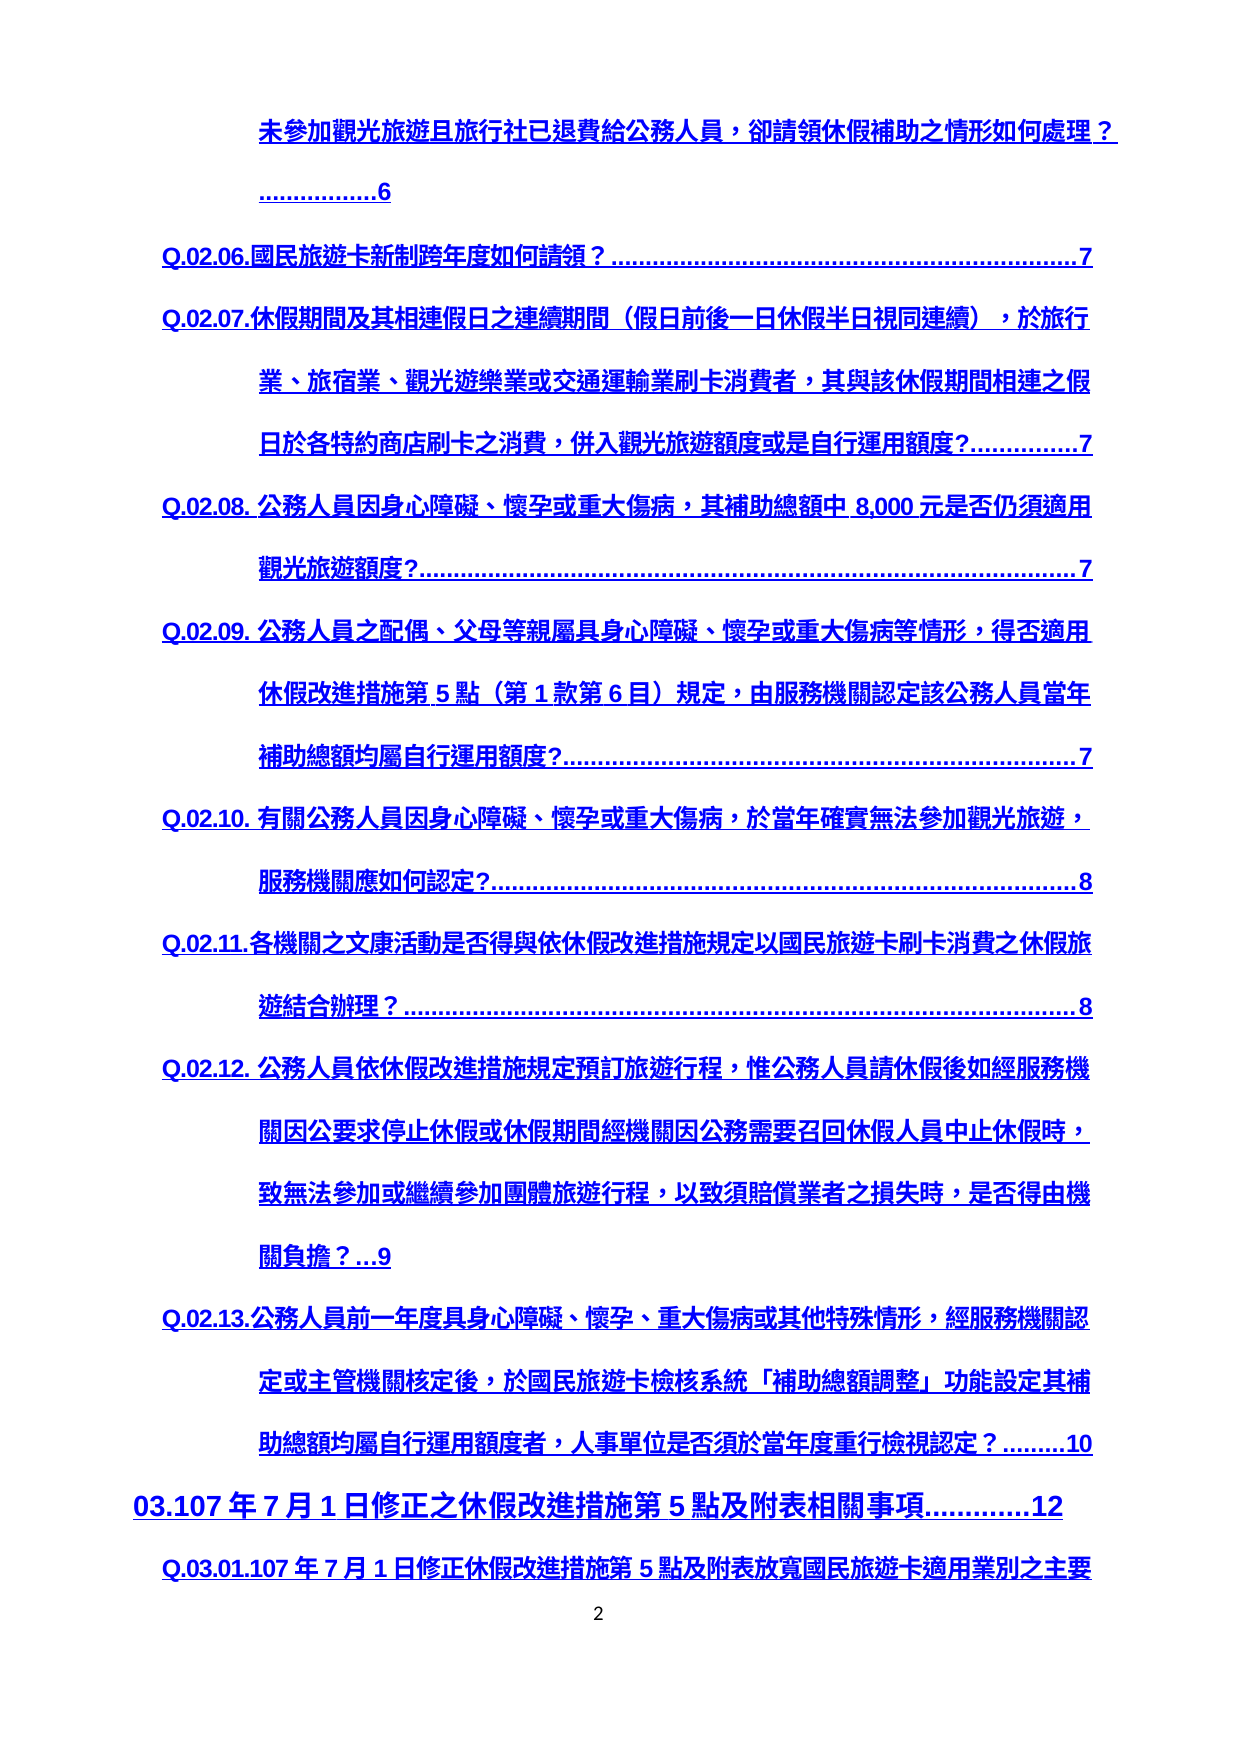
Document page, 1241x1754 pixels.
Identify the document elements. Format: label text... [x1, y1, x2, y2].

text [162, 268, 1093, 275]
text Q.02.12. 公務人員依休假改進措施規定預訂旅遊行程，惟公務人員請休假後如經服務機關因公要求停止休假或休假期間經機關因公務需要召回休假人員中止休假時，致無法參加或繼續參加團體旅遊行程，以致須賠償業者之損失時，是否得由機關負擔？ 9 [162, 1025, 1093, 1275]
text [133, 1520, 1063, 1525]
text Q.02.09. 公務人員之配偶、父母等親屬具身心障礙、懷孕或重大傷病等情形，得否適用休假改進措施第5點（第1款第6目）規定，由服務機關認定該公務人員當年補助總額均屬自行運用額度? 7 [162, 587, 1093, 641]
text Q.02.07.休假期間及其相連假日之連續期間（假日前後一日休假半日視同連續），於旅行業、旅宿業、觀光遊樂業或交通運輸業刷卡消費者，其與該休假期間相連之假日於各特約商店刷卡之消費，併入觀光旅遊額度或是自行運用額度? 7 [162, 275, 1093, 462]
text Q.02.09. 公務人員之配偶、父母等親屬具身心障礙、懷孕或重大傷病等情形，得否適用休假改進措施第5點（第1款第6目）規定，由服務機關認定該公務人員當年補助總額均屬自行運用額度? 7 [162, 643, 1093, 775]
text Q.02.05.公務人員如與特約商店串通或業已刷卡消費參加旅行業者安排之觀光旅遊，惟並未參加觀光旅遊且旅行社已退費給公務人員，卻請領休假補助之情形如何處理？ 6 [162, 87, 1093, 212]
text Q.02.13.公務人員前一年度具身心障礙、懷孕、重大傷病或其他特殊情形，經服務機關認定或主管機關核定後，於國民旅遊卡檢核系統「補助總額調整」功能設定其補助總額均屬自行運用額度者，人事單位是否須於當年度重行檢視認定？ 10 [162, 1275, 1093, 1462]
text 03.107年7月1日修正之休假改進措施第5點及附表相關事項 12 [133, 1462, 1063, 1519]
text Q.02.11.各機關之文康活動是否得與依休假改進措施規定以國民旅遊卡刷卡消費之休假旅遊結合辦理？ 8 [162, 900, 1093, 1025]
text Q.02.06.國民旅遊卡新制跨年度如何請領？ 7 [162, 212, 1093, 266]
text Q.03.01.107年7月1日修正休假改進措施第5點及附表放寬國民旅遊卡適用業別之主要目的為何？又公務人員請休假持國民旅遊卡刷卡消費支付水、電、瓦斯費，得否核實補助？ 12 [162, 1525, 1093, 1587]
text Q.02.10. 有關公務人員因身心障礙、懷孕或重大傷病，於當年確實無法參加觀光旅遊，服務機關應如何認定? 8 [162, 775, 1093, 900]
text Q.02.08. 公務人員因身心障礙、懷孕或重大傷病，其補助總額中8,000元是否仍須適用觀光旅遊額度? 7 [162, 462, 1093, 587]
